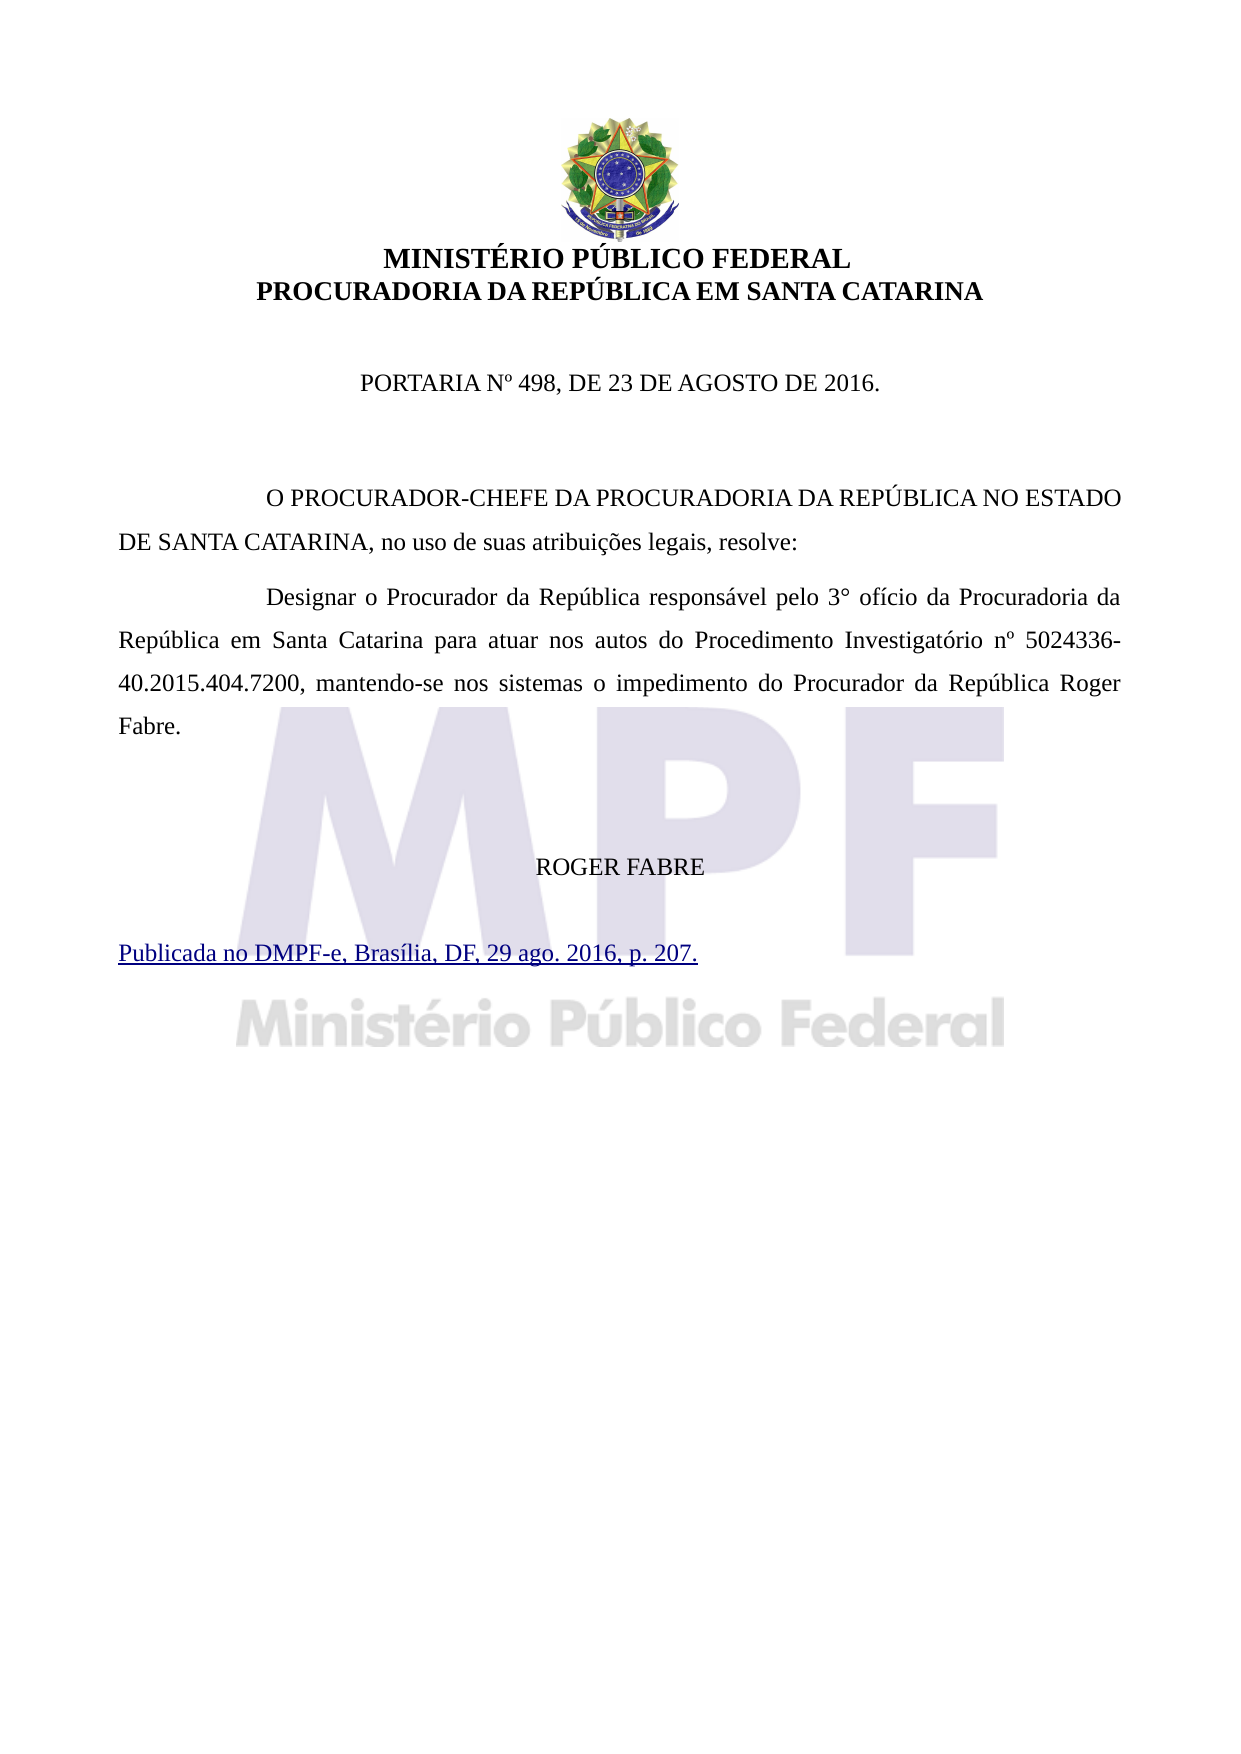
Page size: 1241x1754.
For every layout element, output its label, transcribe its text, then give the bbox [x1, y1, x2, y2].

text MINISTÉRIO PÚBLICO FEDERAL [118, 176, 1122, 275]
text PORTARIA Nº 498, DE 23 DE AGOSTO DE 2016. [118, 368, 1122, 397]
text PROCURADORIA DA REPÚBLICA EM SANTA CATARINA [118, 275, 1122, 306]
picture [236, 740, 1004, 852]
picture [236, 881, 1004, 938]
text Publicada no DMPF-e, Brasília, DF, 29 ago. 2016, p. 207. [118, 938, 1122, 967]
text O PROCURADOR-CHEFE DA PROCURADORIA DA REPÚBLICA NO ESTADO DE SANTA CATARINA, no uso de suas atribuições legais, resolve: [118, 483, 1122, 555]
text ROGER FABRE [118, 852, 1122, 881]
text Designar o Procurador da República responsável pelo 3° ofício da Procuradoria da República em Santa Catarina para atuar nos autos do Procedimento Investigatório nº 5024336-40.2015.404.7200, mantendo-se nos sistemas o impedimento do Procurador da República Roger Fabre. [118, 582, 1122, 740]
picture [236, 967, 1004, 1047]
